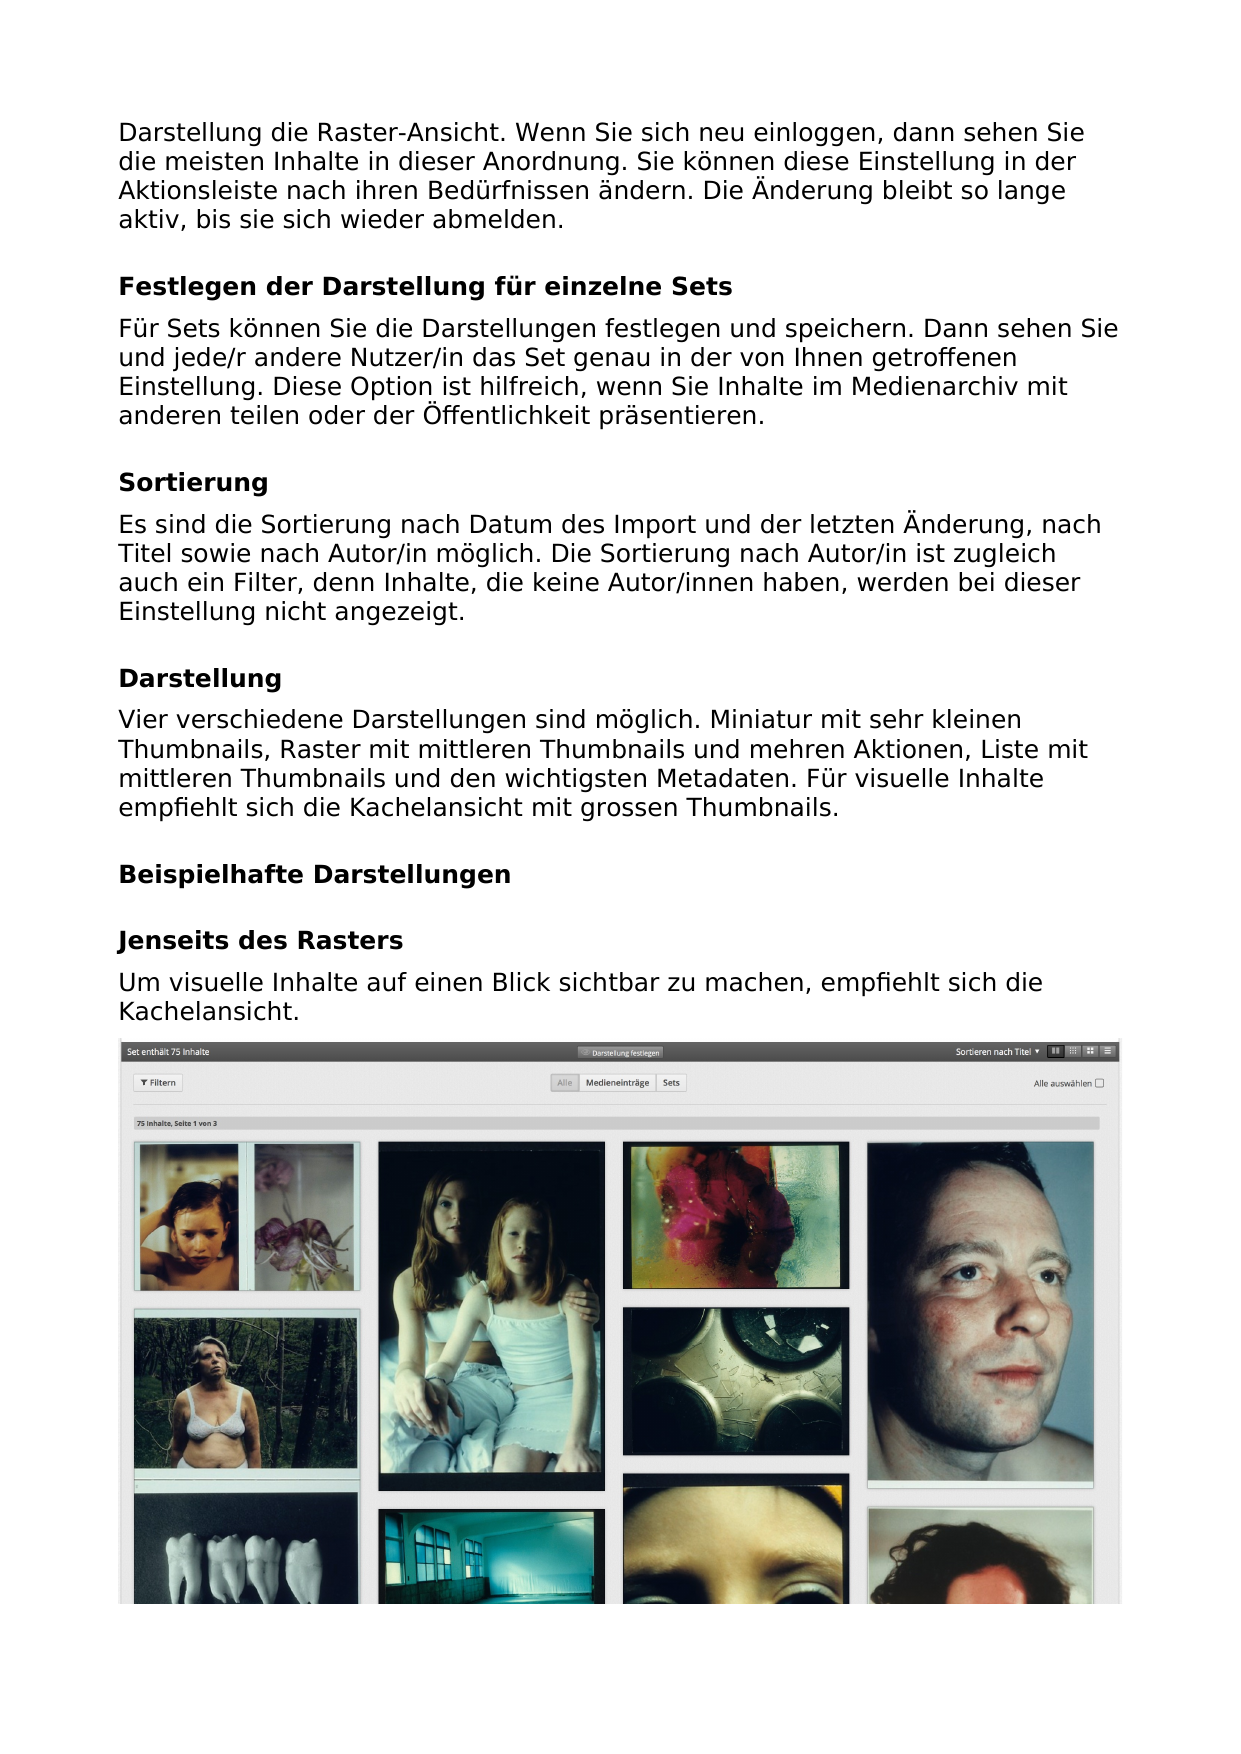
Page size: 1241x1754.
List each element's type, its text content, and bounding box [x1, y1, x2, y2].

subtitle Jenseits des Rasters [118, 926, 1122, 956]
subtitle Sortierung [118, 468, 1122, 497]
text Darstellung die Raster-Ansicht. Wenn Sie sich neu einloggen, dann sehen Sie die meisten Inhalte in dieser Anordnung. Sie können diese Einstellung in der Aktionsleiste nach ihren Bedürfnissen ändern. Die Änderung bleibt so lange aktiv, bis sie sich wieder abmelden. [118, 118, 1122, 235]
text Um visuelle Inhalte auf einen Blick sichtbar zu machen, empfiehlt sich die Kachelansicht. [118, 968, 1122, 1026]
picture [118, 1038, 1123, 1604]
subtitle Darstellung [118, 664, 1122, 693]
text Vier verschiedene Darstellungen sind möglich. Miniatur mit sehr kleinen Thumbnails, Raster mit mittleren Thumbnails und mehren Aktionen, Liste mit mittleren Thumbnails und den wichtigsten Metadaten. Für visuelle Inhalte empfiehlt sich die Kachelansicht mit grossen Thumbnails. [118, 706, 1122, 822]
text Für Sets können Sie die Darstellungen festlegen und speichern. Dann sehen Sie und jede/r andere Nutzer/in das Set genau in der von Ihnen getroffenen Einstellung. Diese Option ist hilfreich, wenn Sie Inhalte im Medienarchiv mit anderen teilen oder der Öffentlichkeit präsentieren. [118, 314, 1122, 431]
subtitle Beispielhafte Darstellungen [118, 860, 1122, 889]
subtitle Festlegen der Darstellung für einzelne Sets [118, 272, 1122, 301]
text Es sind die Sortierung nach Datum des Import und der letzten Änderung, nach Titel sowie nach Autor/in möglich. Die Sortierung nach Autor/in ist zugleich auch ein Filter, denn Inhalte, die keine Autor/innen haben, werden bei dieser Einstellung nicht angezeigt. [118, 510, 1122, 626]
